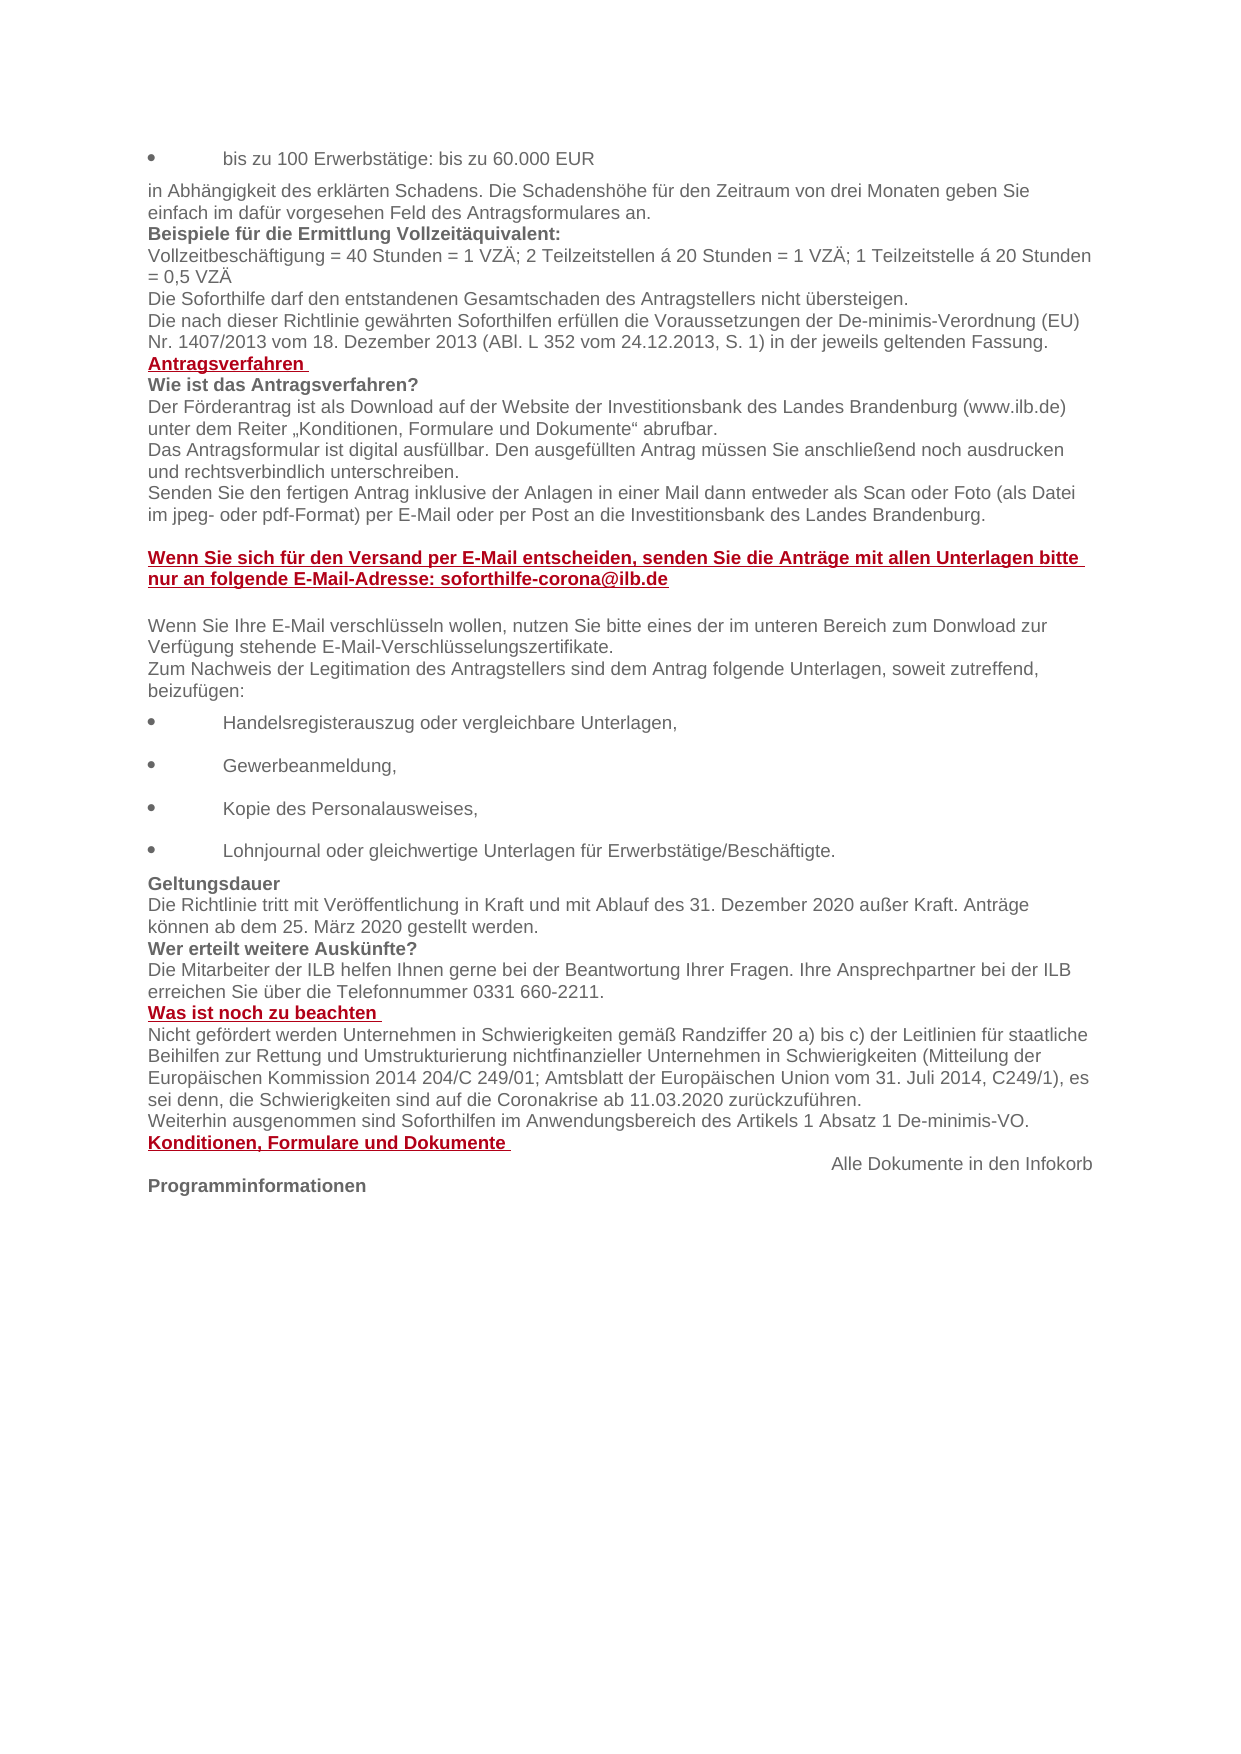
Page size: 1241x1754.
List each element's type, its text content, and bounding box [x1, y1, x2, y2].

list Handelsregisterauszug oder vergleichbare Unterlagen, [148, 711, 1093, 733]
list bis zu 100 Erwerbstätige: bis zu 60.000 EUR [148, 148, 1093, 170]
text Nicht gefördert werden Unternehmen in Schwierigkeiten gemäß Randziffer 20 a) bis c) der Leitlinien für staatliche Beihilfen zur Rettung und Umstrukturierung nichtfinanzieller Unternehmen in Schwierigkeiten (Mitteilung der Europäischen Kommission 2014 204/C 249/01; Amtsblatt der Europäischen Union vom 31. Juli 2014, C249/1), es sei denn, die Schwierigkeiten sind auf die Coronakrise ab 11.03.2020 zurückzuführen. [148, 1024, 1093, 1110]
subtitle Antragsverfahren [148, 353, 1093, 374]
text Der Förderantrag ist als Download auf der Website der Investitionsbank des Landes Brandenburg (www.ilb.de) unter dem Reiter „Konditionen, Formulare und Dokumente“ abrufbar. [148, 396, 1093, 439]
text Wenn Sie Ihre E-Mail verschlüsseln wollen, nutzen Sie bitte eines der im unteren Bereich zum Donwload zur Verfügung stehende E-Mail-Verschlüsselungszertifikate. [148, 615, 1093, 658]
text Die Soforthilfe darf den entstandenen Gesamtschaden des Antragstellers nicht übersteigen. [148, 288, 1093, 309]
text in Abhängigkeit des erklärten Schadens. Die Schadenshöhe für den Zeitraum von drei Monaten geben Sie einfach im dafür vorgesehen Feld des Antragsformulares an. [148, 180, 1093, 223]
text Die nach dieser Richtlinie gewährten Soforthilfen erfüllen die Voraussetzungen der De-minimis-Verordnung (EU) Nr. 1407/2013 vom 18. Dezember 2013 (ABl. L 352 vom 24.12.2013, S. 1) in der jeweils geltenden Fassung. [148, 309, 1093, 353]
list Gewerbeanmeldung, [148, 754, 1093, 776]
text Die Mitarbeiter der ILB helfen Ihnen gerne bei der Beantwortung Ihrer Fragen. Ihre Ansprechpartner bei der ILB erreichen Sie über die Telefonnummer 0331 660-2211. [148, 959, 1093, 1002]
list Kopie des Personalausweises, [148, 797, 1093, 819]
text Weiterhin ausgenommen sind Soforthilfen im Anwendungsbereich des Artikels 1 Absatz 1 De-minimis-VO. [148, 1110, 1093, 1131]
text Senden Sie den fertigen Antrag inklusive der Anlagen in einer Mail dann entweder als Scan oder Foto (als Datei im jpeg- oder pdf-Format) per E-Mail oder per Post an die Investitionsbank des Landes Brandenburg. [148, 482, 1093, 525]
subtitle Wie ist das Antragsverfahren? [148, 374, 1093, 396]
subtitle Was ist noch zu beachten [148, 1002, 1093, 1024]
subtitle Wer erteilt weitere Auskünfte? [148, 937, 1093, 959]
list Lohnjournal oder gleichwertige Unterlagen für Erwerbstätige/Beschäftigte. [148, 840, 1093, 862]
text Alle Dokumente in den Infokorb [148, 1153, 1093, 1174]
text Beispiele für die Ermittlung Vollzeitäquivalent: Vollzeitbeschäftigung = 40 Stunden = 1 VZÄ; 2 Teilzeitstellen á 20 Stunden = 1 VZÄ; 1 Teilzeitstelle á 20 Stunden = 0,5 VZÄ [148, 223, 1093, 288]
text Das Antragsformular ist digital ausfüllbar. Den ausgefüllten Antrag müssen Sie anschließend noch ausdrucken und rechtsverbindlich unterschreiben. [148, 439, 1093, 482]
text Wenn Sie sich für den Versand per E-Mail entscheiden, senden Sie die Anträge mit allen Unterlagen bitte nur an folgende E-Mail-Adresse: soforthilfe-corona@ilb.de [148, 525, 1093, 590]
text Die Richtlinie tritt mit Veröffentlichung in Kraft und mit Ablauf des 31. Dezember 2020 außer Kraft. Anträge können ab dem 25. März 2020 gestellt werden. [148, 894, 1093, 937]
subtitle Konditionen, Formulare und Dokumente [148, 1131, 1093, 1153]
subtitle Geltungsdauer [148, 873, 1093, 894]
text Zum Nachweis der Legitimation des Antragstellers sind dem Antrag folgende Unterlagen, soweit zutreffend, beizufügen: [148, 658, 1093, 701]
subtitle Programminformationen [148, 1174, 1093, 1196]
